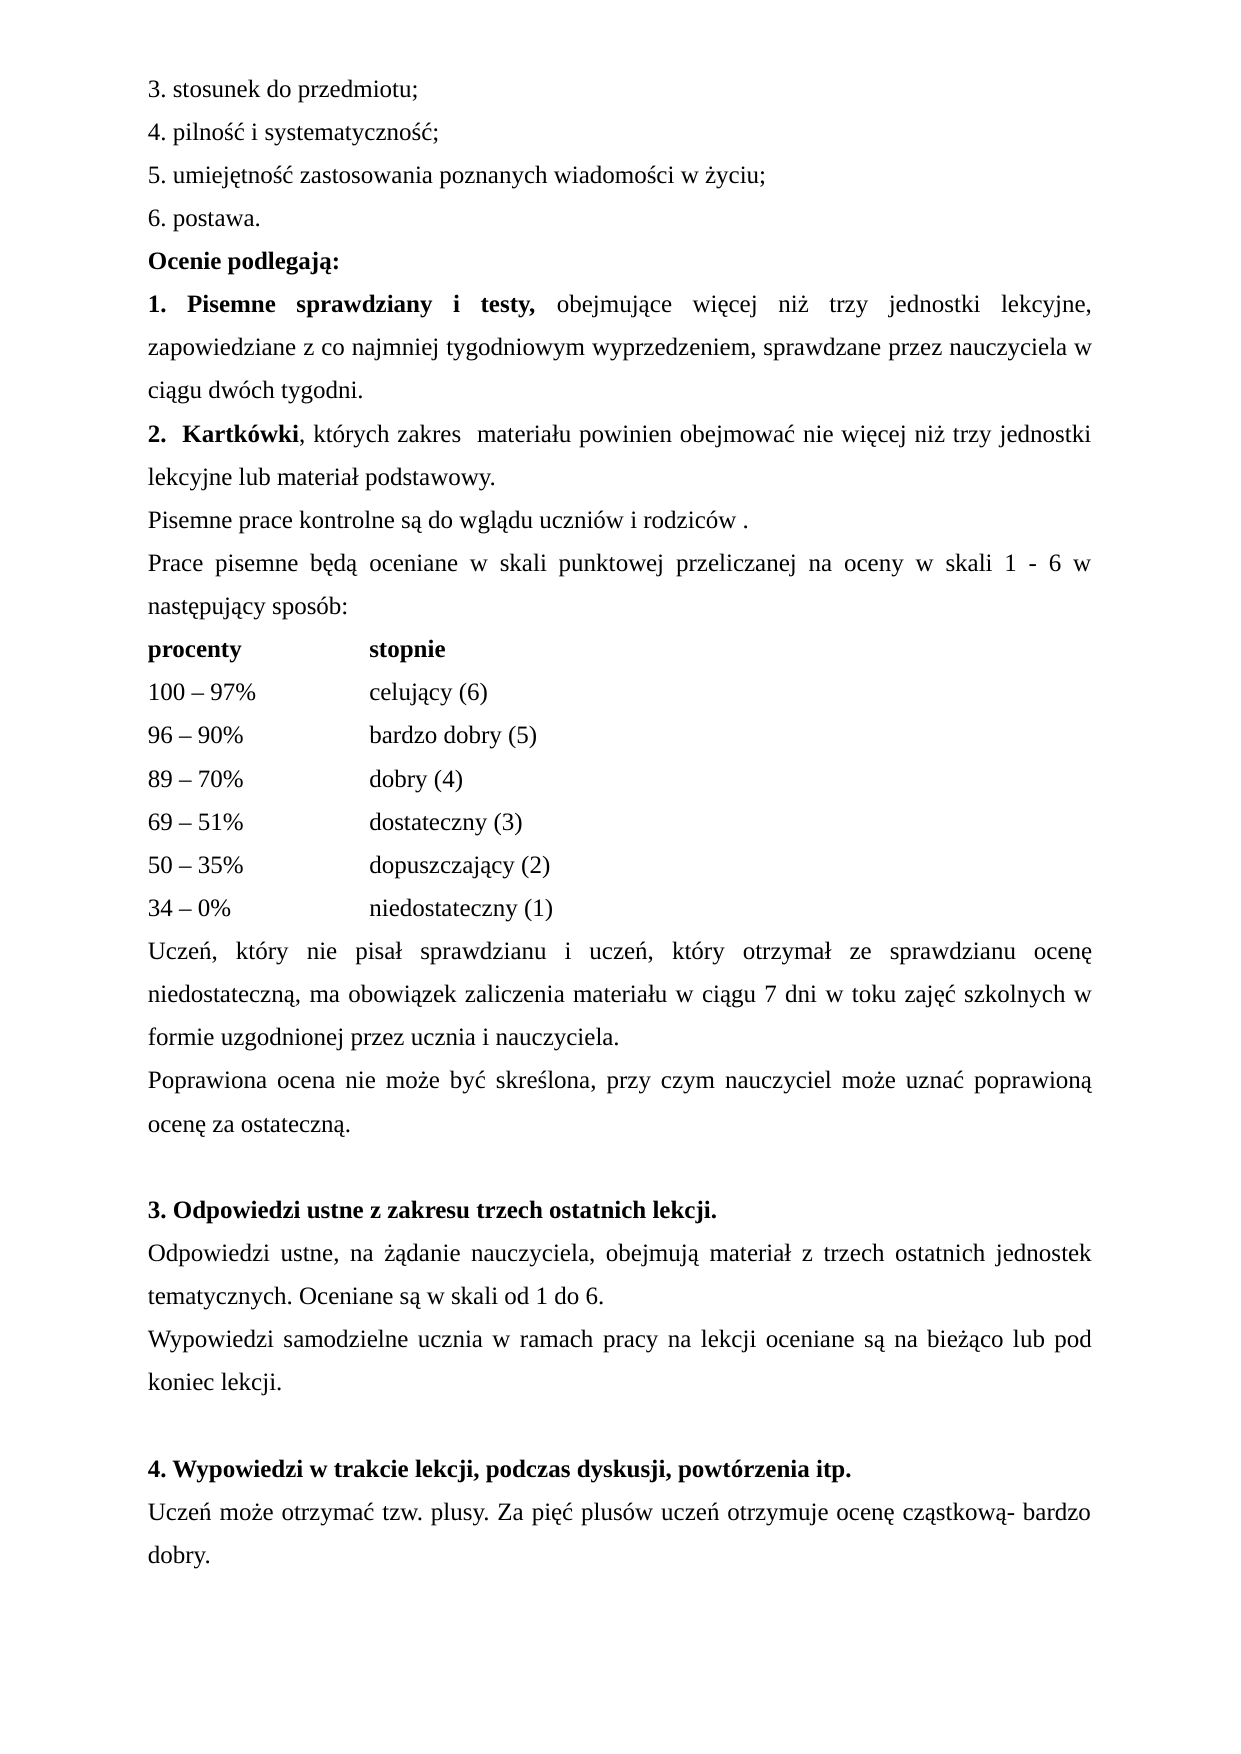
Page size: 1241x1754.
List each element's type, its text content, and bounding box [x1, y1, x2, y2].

text 50 – 35% dopuszczający (2) [148, 850, 1093, 879]
text Ocenie podlegają: [148, 246, 1093, 275]
text procenty stopnie [148, 634, 1093, 663]
text Uczeń, który nie pisał sprawdzianu i uczeń, który otrzymał ze sprawdzianu ocenę niedostateczną, ma obowiązek zaliczenia materiału w ciągu 7 dni w toku zajęć szkolnych w formie uzgodnionej przez ucznia i nauczyciela. [148, 936, 1093, 1051]
text Uczeń może otrzymać tzw. plusy. Za pięć plusów uczeń otrzymuje ocenę cząstkową- bardzo dobry. [148, 1497, 1093, 1569]
text 3. stosunek do przedmiotu; [148, 74, 1093, 102]
text Pisemne prace kontrolne są do wglądu uczniów i rodziców . [148, 505, 1093, 534]
text 89 – 70% dobry (4) [148, 764, 1093, 792]
text 3. Odpowiedzi ustne z zakresu trzech ostatnich lekcji. [148, 1195, 1093, 1224]
text Poprawiona ocena nie może być skreślona, przy czym nauczyciel może uznać poprawioną ocenę za ostateczną. [148, 1066, 1093, 1137]
text 1. Pisemne sprawdziany i testy, obejmujące więcej niż trzy jednostki lekcyjne, zapowiedziane z co najmniej tygodniowym wyprzedzeniem, sprawdzane przez nauczyciela w ciągu dwóch tygodni. [148, 289, 1093, 404]
text 6. postawa. [148, 203, 1093, 232]
text 69 – 51% dostateczny (3) [148, 807, 1093, 836]
text Wypowiedzi samodzielne ucznia w ramach pracy na lekcji oceniane są na bieżąco lub pod koniec lekcji. [148, 1324, 1093, 1396]
text 100 – 97% celujący (6) [148, 677, 1093, 706]
text Odpowiedzi ustne, na żądanie nauczyciela, obejmują materiał z trzech ostatnich jednostek tematycznych. Oceniane są w skali od 1 do 6. [148, 1238, 1093, 1310]
text 5. umiejętność zastosowania poznanych wiadomości w życiu; [148, 160, 1093, 189]
text Prace pisemne będą oceniane w skali punktowej przeliczanej na oceny w skali 1 - 6 w następujący sposób: [148, 548, 1093, 620]
text 4. Wypowiedzi w trakcie lekcji, podczas dyskusji, powtórzenia itp. [148, 1454, 1093, 1482]
text 34 – 0% niedostateczny (1) [148, 893, 1093, 922]
text 2. Kartkówki, których zakres materiału powinien obejmować nie więcej niż trzy jednostki lekcyjne lub materiał podstawowy. [148, 419, 1093, 491]
text 96 – 90% bardzo dobry (5) [148, 721, 1093, 749]
text 4. pilność i systematyczność; [148, 117, 1093, 146]
